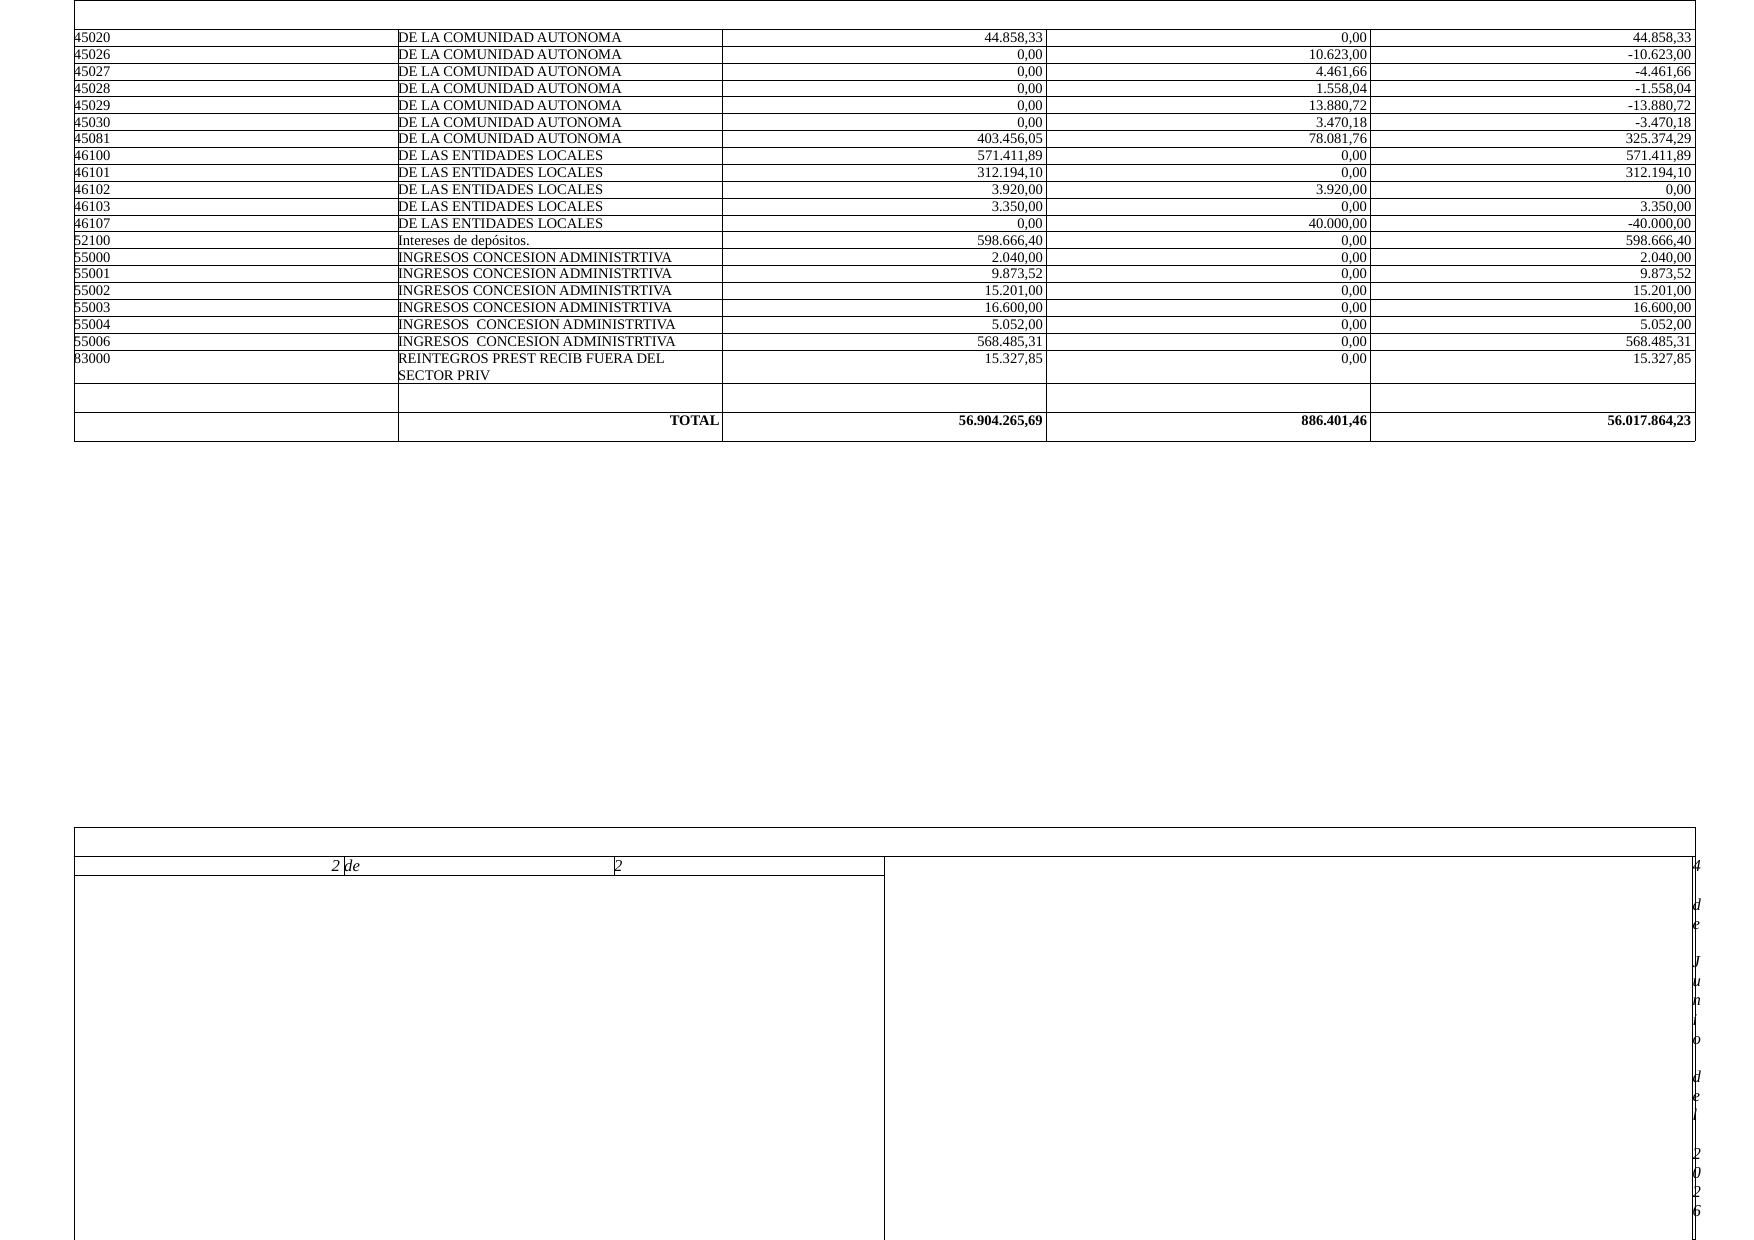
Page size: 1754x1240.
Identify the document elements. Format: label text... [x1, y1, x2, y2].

table_cell -4.461,66 [1371, 64, 1695, 79]
table_cell 55004 [75, 317, 398, 333]
table_cell 0,00 [723, 81, 1046, 96]
table_cell 598.666,40 [1371, 232, 1695, 248]
table_cell 598.666,40 [723, 232, 1046, 248]
table_cell 55000 [75, 249, 398, 265]
table_cell 0,00 [1371, 182, 1695, 198]
table_cell 44.858,33 [723, 30, 1046, 46]
table_cell 9.873,52 [1371, 266, 1695, 282]
table_cell 0,00 [723, 47, 1046, 63]
table_cell 55006 [75, 334, 398, 349]
table_cell DE LA COMUNIDAD AUTONOMA [399, 47, 722, 63]
table_cell 55002 [75, 283, 398, 299]
table_cell 0,00 [723, 114, 1046, 130]
table_cell 4.461,66 [1047, 64, 1370, 79]
table_cell TOTAL [399, 413, 722, 441]
table_cell 46107 [75, 216, 398, 231]
table_cell 52100 [75, 232, 398, 248]
table_cell 10.623,00 [1047, 47, 1370, 63]
table_cell 5.052,00 [1371, 317, 1695, 333]
table_cell -10.623,00 [1371, 47, 1695, 63]
table_cell 55001 [75, 266, 398, 282]
table_cell DE LA COMUNIDAD AUTONOMA [399, 81, 722, 96]
table_cell DE LAS ENTIDADES LOCALES [399, 148, 722, 164]
table_cell INGRESOS CONCESION ADMINISTRTIVA [399, 283, 722, 299]
table_cell 571.411,89 [1371, 148, 1695, 164]
table_cell 44.858,33 [1371, 30, 1695, 46]
table_cell 0,00 [1047, 283, 1370, 299]
table_cell 312.194,10 [723, 165, 1046, 181]
table_cell 0,00 [1047, 30, 1370, 46]
table_cell 0,00 [1047, 317, 1370, 333]
table_cell INGRESOS CONCESION ADMINISTRTIVA [399, 266, 722, 282]
table_cell [75, 384, 398, 412]
table_cell 568.485,31 [723, 334, 1046, 349]
table_cell 2.040,00 [1371, 249, 1695, 265]
table_cell -40.000,00 [1371, 216, 1695, 231]
table_cell 15.327,85 [1371, 351, 1695, 383]
table_cell DE LAS ENTIDADES LOCALES [399, 216, 722, 231]
table_cell 325.374,29 [1371, 131, 1695, 147]
table_cell 45027 [75, 64, 398, 79]
table_cell 13.880,72 [1047, 97, 1370, 113]
table_cell DE LAS ENTIDADES LOCALES [399, 165, 722, 181]
table_cell 15.201,00 [723, 283, 1046, 299]
table_cell DE LAS ENTIDADES LOCALES [399, 182, 722, 198]
table_cell -3.470,18 [1371, 114, 1695, 130]
table_cell 40.000,00 [1047, 216, 1370, 231]
table_cell 0,00 [1047, 199, 1370, 214]
table_cell 45030 [75, 114, 398, 130]
table_cell 0,00 [1047, 165, 1370, 181]
table_cell 46103 [75, 199, 398, 214]
table_cell DE LA COMUNIDAD AUTONOMA [399, 131, 722, 147]
table_cell 3.470,18 [1047, 114, 1370, 130]
table_cell [75, 413, 398, 441]
table_cell 0,00 [1047, 351, 1370, 383]
table_cell 16.600,00 [1371, 300, 1695, 316]
table_cell 46100 [75, 148, 398, 164]
table_cell 0,00 [1047, 334, 1370, 349]
table_cell 0,00 [1047, 300, 1370, 316]
table_cell -13.880,72 [1371, 97, 1695, 113]
table_cell 15.327,85 [723, 351, 1046, 383]
table_cell 0,00 [1047, 148, 1370, 164]
table_cell 0,00 [723, 216, 1046, 231]
table_cell 3.350,00 [723, 199, 1046, 214]
table_cell 45081 [75, 131, 398, 147]
table_cell 56.904.265,69 [723, 413, 1046, 441]
table_cell [1371, 384, 1695, 412]
table_cell 78.081,76 [1047, 131, 1370, 147]
table_cell 3.920,00 [1047, 182, 1370, 198]
table_cell 45029 [75, 97, 398, 113]
table_cell 0,00 [1047, 232, 1370, 248]
table_cell 55003 [75, 300, 398, 316]
table_cell 1.558,04 [1047, 81, 1370, 96]
table_cell 83000 [75, 351, 398, 383]
table_cell 5.052,00 [723, 317, 1046, 333]
table_cell 45020 [75, 30, 398, 46]
table_cell 15.201,00 [1371, 283, 1695, 299]
table_cell 45026 [75, 47, 398, 63]
table_cell 886.401,46 [1047, 413, 1370, 441]
table_cell 0,00 [1047, 249, 1370, 265]
table_cell 56.017.864,23 [1371, 413, 1695, 441]
table_cell 312.194,10 [1371, 165, 1695, 181]
table_cell 2.040,00 [723, 249, 1046, 265]
table_cell 571.411,89 [723, 148, 1046, 164]
table_cell DE LA COMUNIDAD AUTONOMA [399, 114, 722, 130]
table_cell 0,00 [723, 97, 1046, 113]
table_cell DE LA COMUNIDAD AUTONOMA [399, 30, 722, 46]
table_cell 3.920,00 [723, 182, 1046, 198]
table_cell DE LAS ENTIDADES LOCALES [399, 199, 722, 214]
table_cell [1047, 384, 1370, 412]
table_cell INGRESOS CONCESION ADMINISTRTIVA [399, 249, 722, 265]
table_cell INGRESOS CONCESION ADMINISTRTIVA [399, 317, 722, 333]
table_cell 46101 [75, 165, 398, 181]
table_cell 46102 [75, 182, 398, 198]
table_cell -1.558,04 [1371, 81, 1695, 96]
table_cell 0,00 [723, 64, 1046, 79]
table_cell 16.600,00 [723, 300, 1046, 316]
table_cell 3.350,00 [1371, 199, 1695, 214]
table_cell 568.485,31 [1371, 334, 1695, 349]
table_cell 45028 [75, 81, 398, 96]
table_cell 0,00 [1047, 266, 1370, 282]
table_cell REINTEGROS PREST RECIB FUERA DEL SECTOR PRIV [399, 351, 722, 383]
table_cell 403.456,05 [723, 131, 1046, 147]
table_cell [399, 384, 722, 412]
table_cell 9.873,52 [723, 266, 1046, 282]
table_cell DE LA COMUNIDAD AUTONOMA [399, 64, 722, 79]
table_cell DE LA COMUNIDAD AUTONOMA [399, 97, 722, 113]
table_cell INGRESOS CONCESION ADMINISTRTIVA [399, 300, 722, 316]
table_cell INGRESOS CONCESION ADMINISTRTIVA [399, 334, 722, 349]
table_cell Intereses de depósitos. [399, 232, 722, 248]
table_cell [723, 384, 1046, 412]
